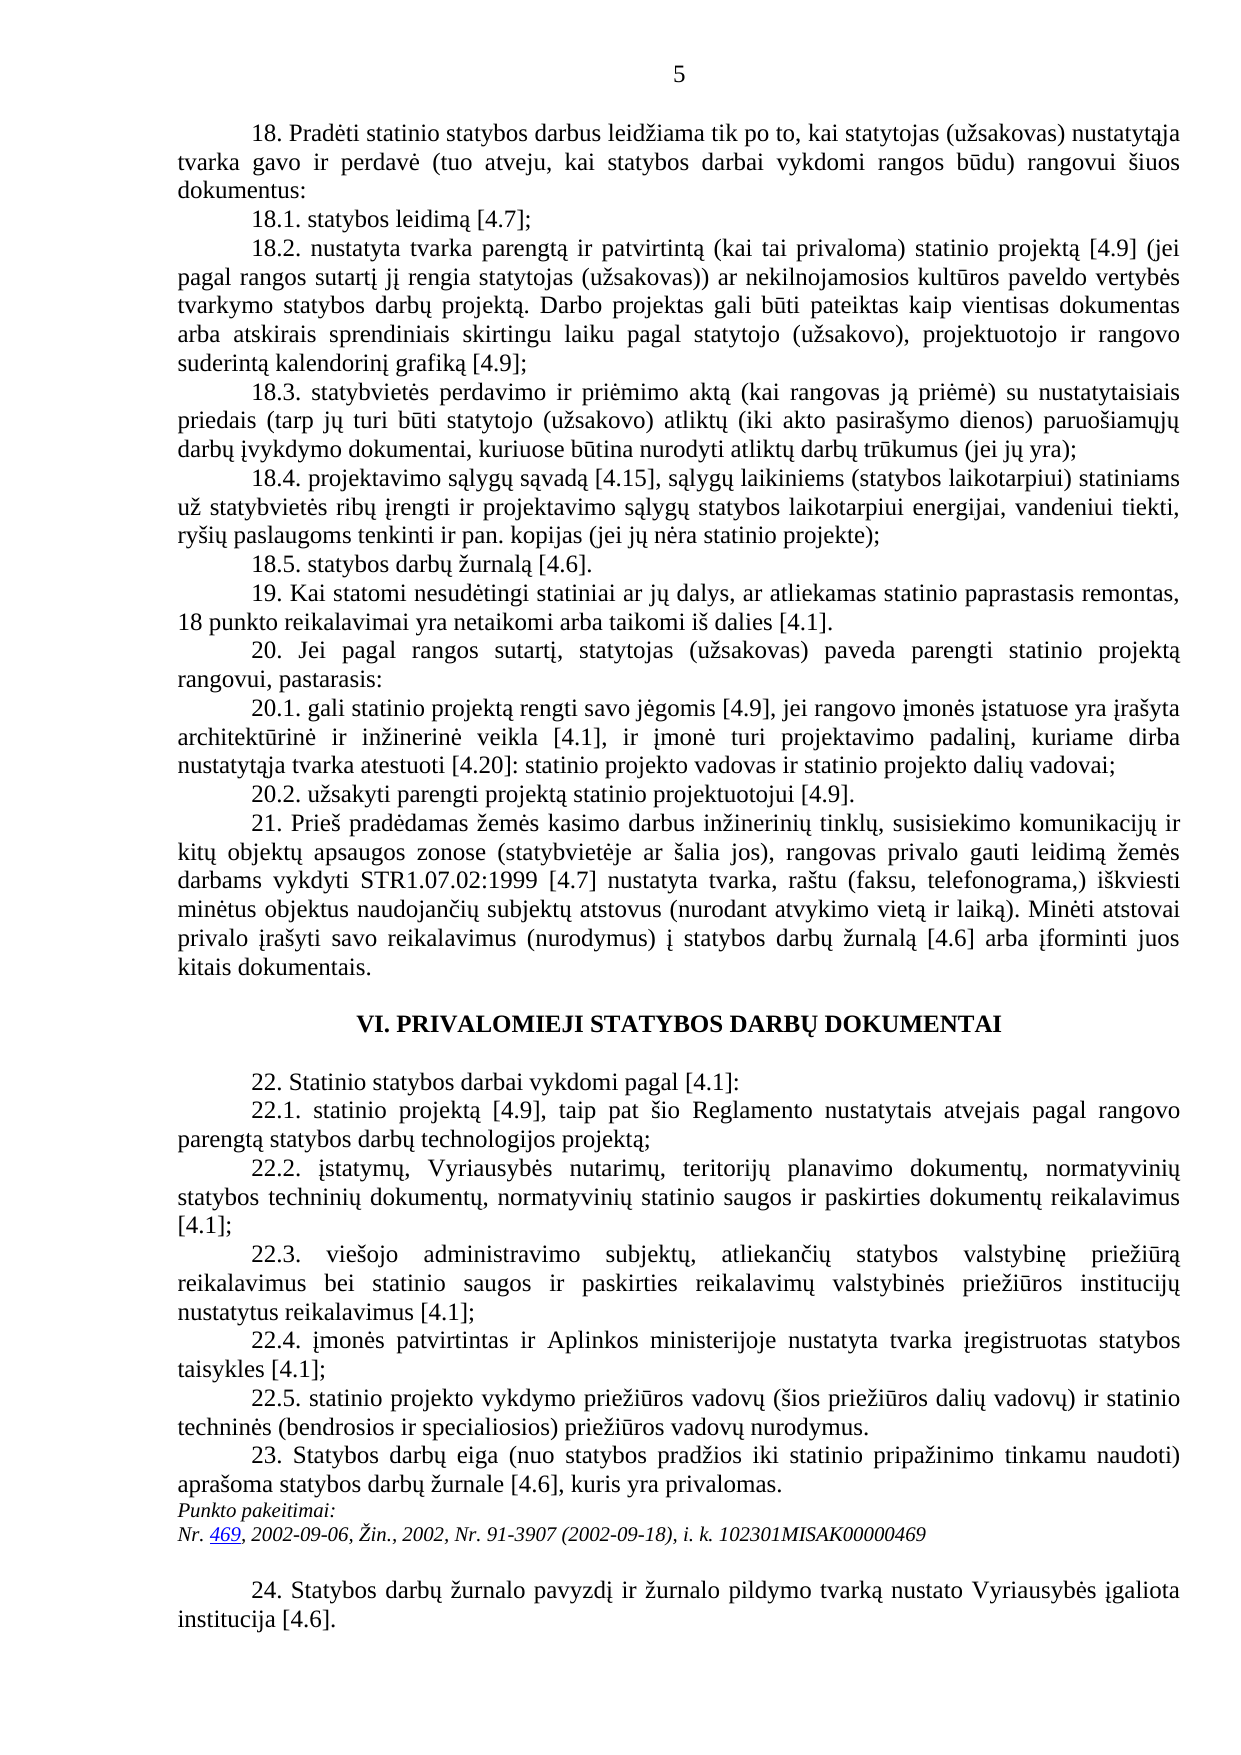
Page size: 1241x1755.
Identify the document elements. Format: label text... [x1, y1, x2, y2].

text 22.1. statinio projektą [4.9], taip pat šio Reglamento nustatytais atvejais pagal rangovo parengtą statybos darbų technologijos projektą; [177, 1096, 1181, 1153]
text 22.2. įstatymų, Vyriausybės nutarimų, teritorijų planavimo dokumentų, normatyvinių statybos techninių dokumentų, normatyvinių statinio saugos ir paskirties dokumentų reikalavimus [4.1]; [177, 1153, 1181, 1239]
text 20. Jei pagal rangos sutartį, statytojas (užsakovas) paveda parengti statinio projektą rangovui, pastarasis: [177, 636, 1181, 693]
text 21. Prieš pradėdamas žemės kasimo darbus inžinerinių tinklų, susisiekimo komunikacijų ir kitų objektų apsaugos zonose (statybvietėje ar šalia jos), rangovas privalo gauti leidimą žemės darbams vykdyti STR1.07.02:1999 [4.7] nustatyta tvarka, raštu (faksu, telefonograma,) iškviesti minėtus objektus naudojančių subjektų atstovus (nurodant atvykimo vietą ir laiką). Minėti atstovai privalo įrašyti savo reikalavimus (nurodymus) į statybos darbų žurnalą [4.6] arba įforminti juos kitais dokumentais. [177, 808, 1181, 981]
text Nr. 469, 2002-09-06, Žin., 2002, Nr. 91-3907 (2002-09-18), i. k. 102301MISAK00000469 [177, 1522, 1181, 1546]
text 22.5. statinio projekto vykdymo priežiūros vadovų (šios priežiūros dalių vadovų) ir statinio techninės (bendrosios ir specialiosios) priežiūros vadovų nurodymus. [177, 1383, 1181, 1441]
text 18. Pradėti statinio statybos darbus leidžiama tik po to, kai statytojas (užsakovas) nustatytąja tvarka gavo ir perdavė (tuo atveju, kai statybos darbai vykdomi rangos būdu) rangovui šiuos dokumentus: [177, 118, 1181, 204]
text 22.3. viešojo administravimo subjektų, atliekančių statybos valstybinę priežiūrą reikalavimus bei statinio saugos ir paskirties reikalavimų valstybinės priežiūros institucijų nustatytus reikalavimus [4.1]; [177, 1239, 1181, 1326]
text 20.2. užsakyti parengti projektą statinio projektuotojui [4.9]. [177, 779, 1181, 808]
text 24. Statybos darbų žurnalo pavyzdį ir žurnalo pildymo tvarką nustato Vyriausybės įgaliota institucija [4.6]. [177, 1575, 1181, 1632]
text VI. PRIVALOMIEJI STATYBOS DARBŲ DOKUMENTAI [177, 1009, 1181, 1038]
text Punkto pakeitimai: [177, 1498, 1181, 1522]
text 18.5. statybos darbų žurnalą [4.6]. [177, 549, 1181, 578]
text 19. Kai statomi nesudėtingi statiniai ar jų dalys, ar atliekamas statinio paprastasis remontas, 18 punkto reikalavimai yra netaikomi arba taikomi iš dalies [4.1]. [177, 578, 1181, 636]
text 23. Statybos darbų eiga (nuo statybos pradžios iki statinio pripažinimo tinkamu naudoti) aprašoma statybos darbų žurnale [4.6], kuris yra privalomas. [177, 1441, 1181, 1498]
text 18.3. statybvietės perdavimo ir priėmimo aktą (kai rangovas ją priėmė) su nustatytaisiais priedais (tarp jų turi būti statytojo (užsakovo) atliktų (iki akto pasirašymo dienos) paruošiamųjų darbų įvykdymo dokumentai, kuriuose būtina nurodyti atliktų darbų trūkumus (jei jų yra); [177, 377, 1181, 463]
text 20.1. gali statinio projektą rengti savo jėgomis [4.9], jei rangovo įmonės įstatuose yra įrašyta architektūrinė ir inžinerinė veikla [4.1], ir įmonė turi projektavimo padalinį, kuriame dirba nustatytąja tvarka atestuoti [4.20]: statinio projekto vadovas ir statinio projekto dalių vadovai; [177, 693, 1181, 779]
text 18.4. projektavimo sąlygų sąvadą [4.15], sąlygų laikiniems (statybos laikotarpiui) statiniams už statybvietės ribų įrengti ir projektavimo sąlygų statybos laikotarpiui energijai, vandeniui tiekti, ryšių paslaugoms tenkinti ir pan. kopijas (jei jų nėra statinio projekte); [177, 463, 1181, 549]
text 18.1. statybos leidimą [4.7]; [177, 204, 1181, 233]
text 22. Statinio statybos darbai vykdomi pagal [4.1]: [177, 1067, 1181, 1096]
text 22.4. įmonės patvirtintas ir Aplinkos ministerijoje nustatyta tvarka įregistruotas statybos taisykles [4.1]; [177, 1326, 1181, 1383]
text 18.2. nustatyta tvarka parengtą ir patvirtintą (kai tai privaloma) statinio projektą [4.9] (jei pagal rangos sutartį jį rengia statytojas (užsakovas)) ar nekilnojamosios kultūros paveldo vertybės tvarkymo statybos darbų projektą. Darbo projektas gali būti pateiktas kaip vientisas dokumentas arba atskirais sprendiniais skirtingu laiku pagal statytojo (užsakovo), projektuotojo ir rangovo suderintą kalendorinį grafiką [4.9]; [177, 233, 1181, 377]
